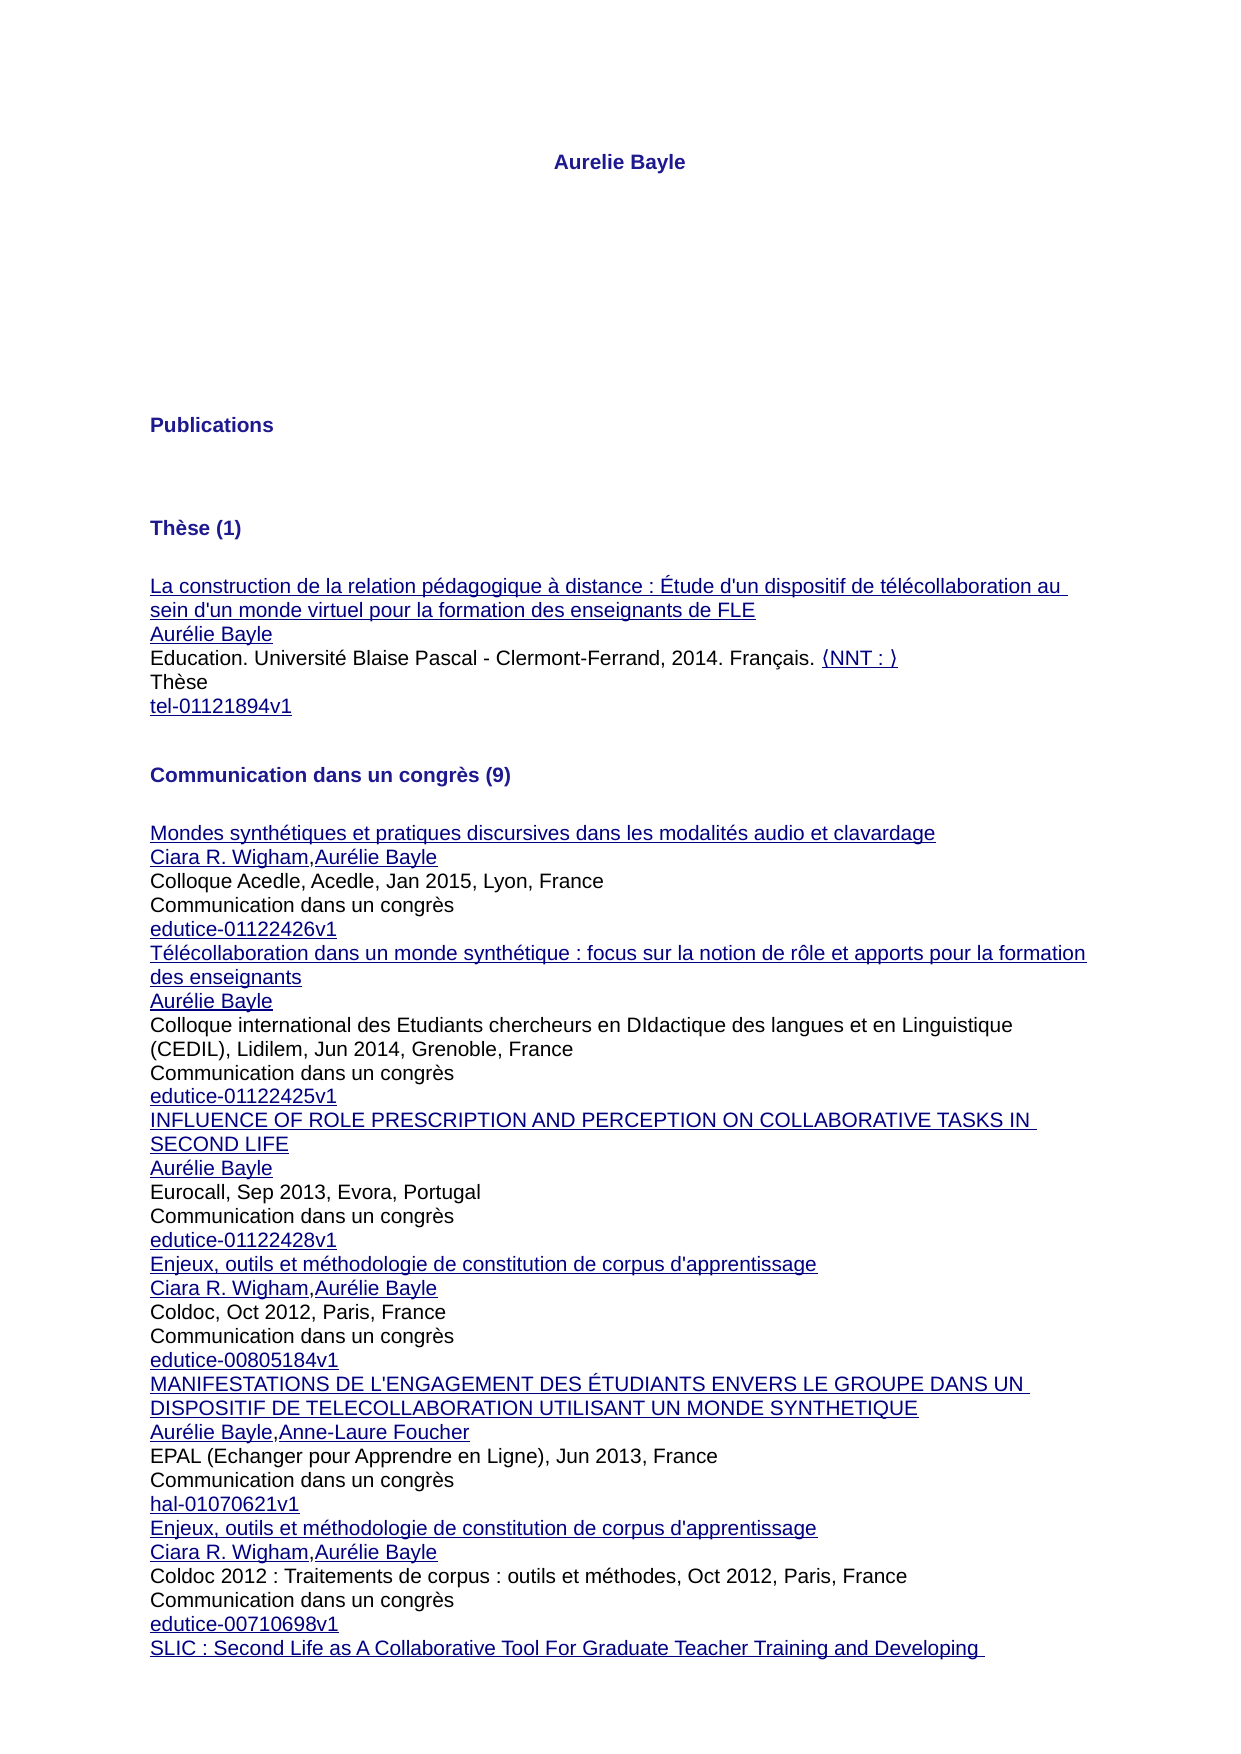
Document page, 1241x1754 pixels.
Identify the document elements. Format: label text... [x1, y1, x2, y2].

subtitle Publications [150, 412, 1090, 436]
table_cell Enjeux, outils et méthodologie de constitution de corpus d'apprentissage Ciara R. Wigham,Aurélie Bayle Coldoc 2012 : Traitements de corpus : outils et méthodes, Oct 2012, Paris, France Communication dans un congrès edutice-00710698v1 [150, 1516, 1090, 1635]
subtitle Thèse (1) [150, 516, 1090, 539]
table_cell Enjeux, outils et méthodologie de constitution de corpus d'apprentissage Ciara R. Wigham,Aurélie Bayle Coldoc, Oct 2012, Paris, France Communication dans un congrès edutice-00805184v1 [150, 1252, 1090, 1372]
table_cell INFLUENCE OF ROLE PRESCRIPTION AND PERCEPTION ON COLLABORATIVE TASKS IN SECOND LIFE Aurélie Bayle Eurocall, Sep 2013, Evora, Portugal Communication dans un congrès edutice-01122428v1 [150, 1108, 1090, 1252]
table_header La construction de la relation pédagogique à distance : Étude d'un dispositif de télécollaboration au sein d'un monde virtuel pour la formation des enseignants de FLE Aurélie Bayle Education. Université Blaise Pascal - Clermont-Ferrand, 2014. Français. ⟨NNT : ⟩ Thèse tel-01121894v1 [150, 574, 1090, 718]
subtitle Aurelie Bayle [150, 150, 1090, 174]
table_header Mondes synthétiques et pratiques discursives dans les modalités audio et clavardage Ciara R. Wigham,Aurélie Bayle Colloque Acedle, Acedle, Jan 2015, Lyon, France Communication dans un congrès edutice-01122426v1 [150, 821, 1090, 941]
table_cell MANIFESTATIONS DE L'ENGAGEMENT DES ÉTUDIANTS ENVERS LE GROUPE DANS UN DISPOSITIF DE TELECOLLABORATION UTILISANT UN MONDE SYNTHETIQUE Aurélie Bayle,Anne-Laure Foucher EPAL (Echanger pour Apprendre en Ligne), Jun 2013, France Communication dans un congrès hal-01070621v1 [150, 1372, 1090, 1516]
table_cell Télécollaboration dans un monde synthétique : focus sur la notion de rôle et apports pour la formation des enseignants Aurélie Bayle Colloque international des Etudiants chercheurs en DIdactique des langues et en Linguistique (CEDIL), Lidilem, Jun 2014, Grenoble, France Communication dans un congrès edutice-01122425v1 [150, 941, 1090, 1108]
subtitle Communication dans un congrès (9) [150, 762, 1090, 786]
table_cell SLIC : Second Life as A Collaborative Tool For Graduate Teacher Training and Developing [150, 1635, 1090, 1659]
